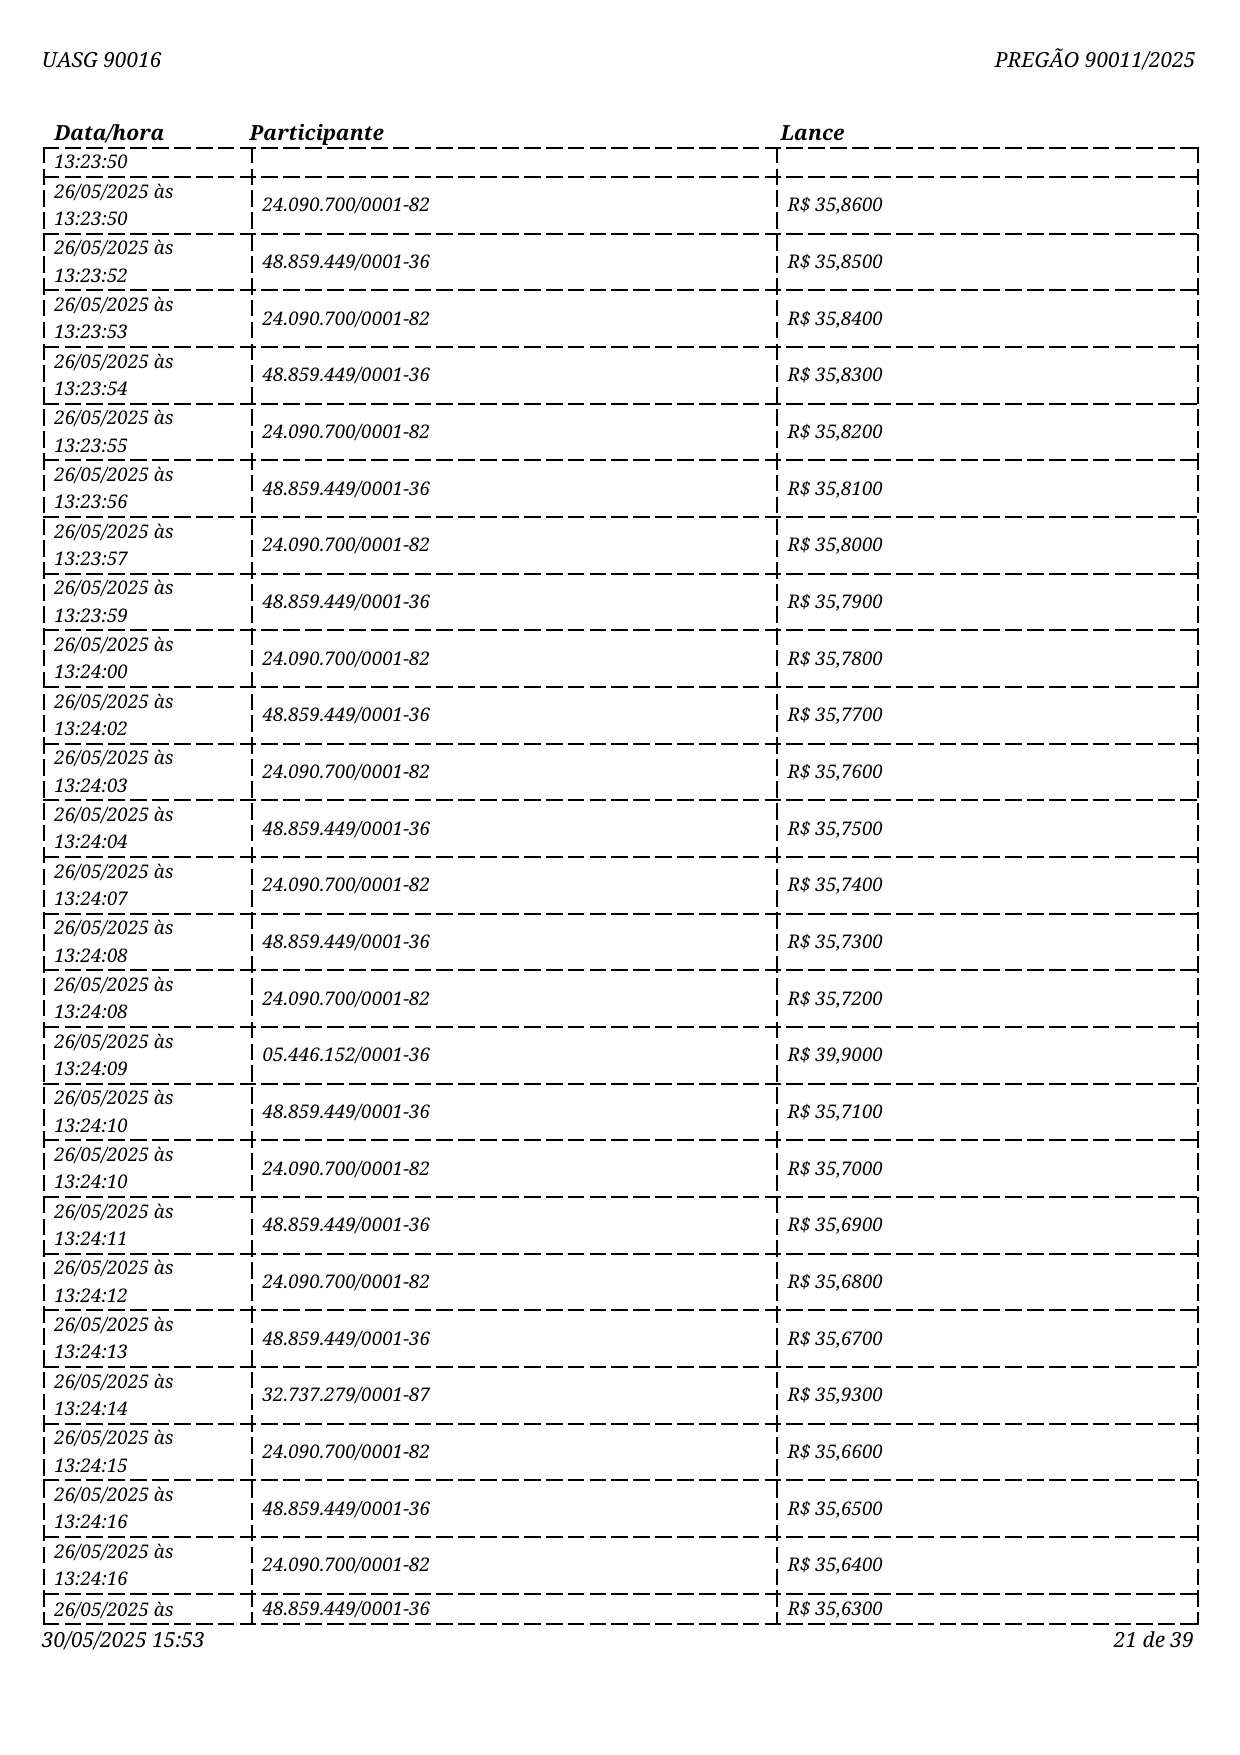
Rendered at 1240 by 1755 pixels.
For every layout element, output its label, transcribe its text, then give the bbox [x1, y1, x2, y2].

table_cell [777, 147, 1198, 176]
table_cell 24.090.700/0001-82 [252, 516, 777, 573]
table_cell 05.446.152/0001-36 [252, 1026, 777, 1083]
table_cell 48.859.449/0001-36 [252, 799, 777, 856]
table_cell 26/05/2025 às 13:23:50 [44, 176, 252, 233]
table_cell 26/05/2025 às [44, 1593, 252, 1623]
table_cell 24.090.700/0001-82 [252, 969, 777, 1026]
table_cell 26/05/2025 às 13:23:54 [44, 346, 252, 403]
table_cell R$ 35,7100 [777, 1083, 1198, 1139]
table_cell 48.859.449/0001-36 [252, 1593, 777, 1623]
table_cell R$ 39,9000 [777, 1026, 1198, 1083]
table_cell R$ 35,9300 [777, 1366, 1198, 1423]
table_cell [252, 147, 777, 176]
table_cell 24.090.700/0001-82 [252, 403, 777, 459]
table_cell 26/05/2025 às 13:24:10 [44, 1139, 252, 1196]
table_cell 26/05/2025 às 13:24:16 [44, 1479, 252, 1536]
table_cell 26/05/2025 às 13:23:55 [44, 403, 252, 459]
table_cell 26/05/2025 às 13:24:14 [44, 1366, 252, 1423]
table_cell 26/05/2025 às 13:23:56 [44, 459, 252, 516]
table_cell 48.859.449/0001-36 [252, 913, 777, 969]
table_cell 24.090.700/0001-82 [252, 743, 777, 799]
table_cell 26/05/2025 às 13:24:16 [44, 1536, 252, 1593]
table_cell 48.859.449/0001-36 [252, 1196, 777, 1253]
table_cell 48.859.449/0001-36 [252, 686, 777, 743]
table_cell 24.090.700/0001-82 [252, 1253, 777, 1309]
table_cell R$ 35,7500 [777, 799, 1198, 856]
table_cell 26/05/2025 às 13:24:09 [44, 1026, 252, 1083]
table_cell R$ 35,8600 [777, 176, 1198, 233]
table_cell R$ 35,7900 [777, 573, 1198, 629]
table_cell R$ 35,7800 [777, 629, 1198, 686]
table_cell R$ 35,8400 [777, 289, 1198, 346]
table_cell 26/05/2025 às 13:24:13 [44, 1309, 252, 1366]
table_cell R$ 35,8200 [777, 403, 1198, 459]
table_cell 26/05/2025 às 13:24:04 [44, 799, 252, 856]
table_cell 26/05/2025 às 13:23:57 [44, 516, 252, 573]
table_cell 48.859.449/0001-36 [252, 1309, 777, 1366]
table_cell 26/05/2025 às 13:24:00 [44, 629, 252, 686]
table_cell R$ 35,6300 [777, 1593, 1198, 1623]
table_cell R$ 35,7600 [777, 743, 1198, 799]
table_cell 26/05/2025 às 13:24:12 [44, 1253, 252, 1309]
table_cell 48.859.449/0001-36 [252, 346, 777, 403]
table_cell 48.859.449/0001-36 [252, 233, 777, 289]
table_cell 24.090.700/0001-82 [252, 629, 777, 686]
table_cell 48.859.449/0001-36 [252, 1479, 777, 1536]
table_cell 48.859.449/0001-36 [252, 573, 777, 629]
table_cell 24.090.700/0001-82 [252, 289, 777, 346]
table_cell 24.090.700/0001-82 [252, 1536, 777, 1593]
table_cell R$ 35,8100 [777, 459, 1198, 516]
table_cell 48.859.449/0001-36 [252, 459, 777, 516]
table_cell R$ 35,7400 [777, 856, 1198, 913]
table_cell 24.090.700/0001-82 [252, 1423, 777, 1479]
table_cell 32.737.279/0001-87 [252, 1366, 777, 1423]
table_cell 26/05/2025 às 13:23:59 [44, 573, 252, 629]
table_cell 26/05/2025 às 13:24:11 [44, 1196, 252, 1253]
table_cell 26/05/2025 às 13:24:07 [44, 856, 252, 913]
table_cell R$ 35,6400 [777, 1536, 1198, 1593]
table_cell 26/05/2025 às 13:24:08 [44, 969, 252, 1026]
table_cell R$ 35,7200 [777, 969, 1198, 1026]
table_cell R$ 35,7300 [777, 913, 1198, 969]
table_cell 26/05/2025 às 13:24:10 [44, 1083, 252, 1139]
table_cell R$ 35,6600 [777, 1423, 1198, 1479]
table_cell 26/05/2025 às 13:23:52 [44, 233, 252, 289]
table_cell 26/05/2025 às 13:24:02 [44, 686, 252, 743]
table_cell 26/05/2025 às 13:24:08 [44, 913, 252, 969]
table_cell R$ 35,7700 [777, 686, 1198, 743]
table_cell R$ 35,6500 [777, 1479, 1198, 1536]
table_cell 26/05/2025 às 13:24:03 [44, 743, 252, 799]
table_cell R$ 35,6900 [777, 1196, 1198, 1253]
table_cell 48.859.449/0001-36 [252, 1083, 777, 1139]
table_cell R$ 35,8500 [777, 233, 1198, 289]
table_cell R$ 35,6700 [777, 1309, 1198, 1366]
table_cell R$ 35,7000 [777, 1139, 1198, 1196]
table_cell 24.090.700/0001-82 [252, 1139, 777, 1196]
table_cell 13:23:50 [44, 147, 252, 176]
table_cell R$ 35,6800 [777, 1253, 1198, 1309]
table_cell 26/05/2025 às 13:24:15 [44, 1423, 252, 1479]
table_cell R$ 35,8000 [777, 516, 1198, 573]
table_cell 24.090.700/0001-82 [252, 176, 777, 233]
table_cell 24.090.700/0001-82 [252, 856, 777, 913]
table_cell 26/05/2025 às 13:23:53 [44, 289, 252, 346]
table_cell R$ 35,8300 [777, 346, 1198, 403]
